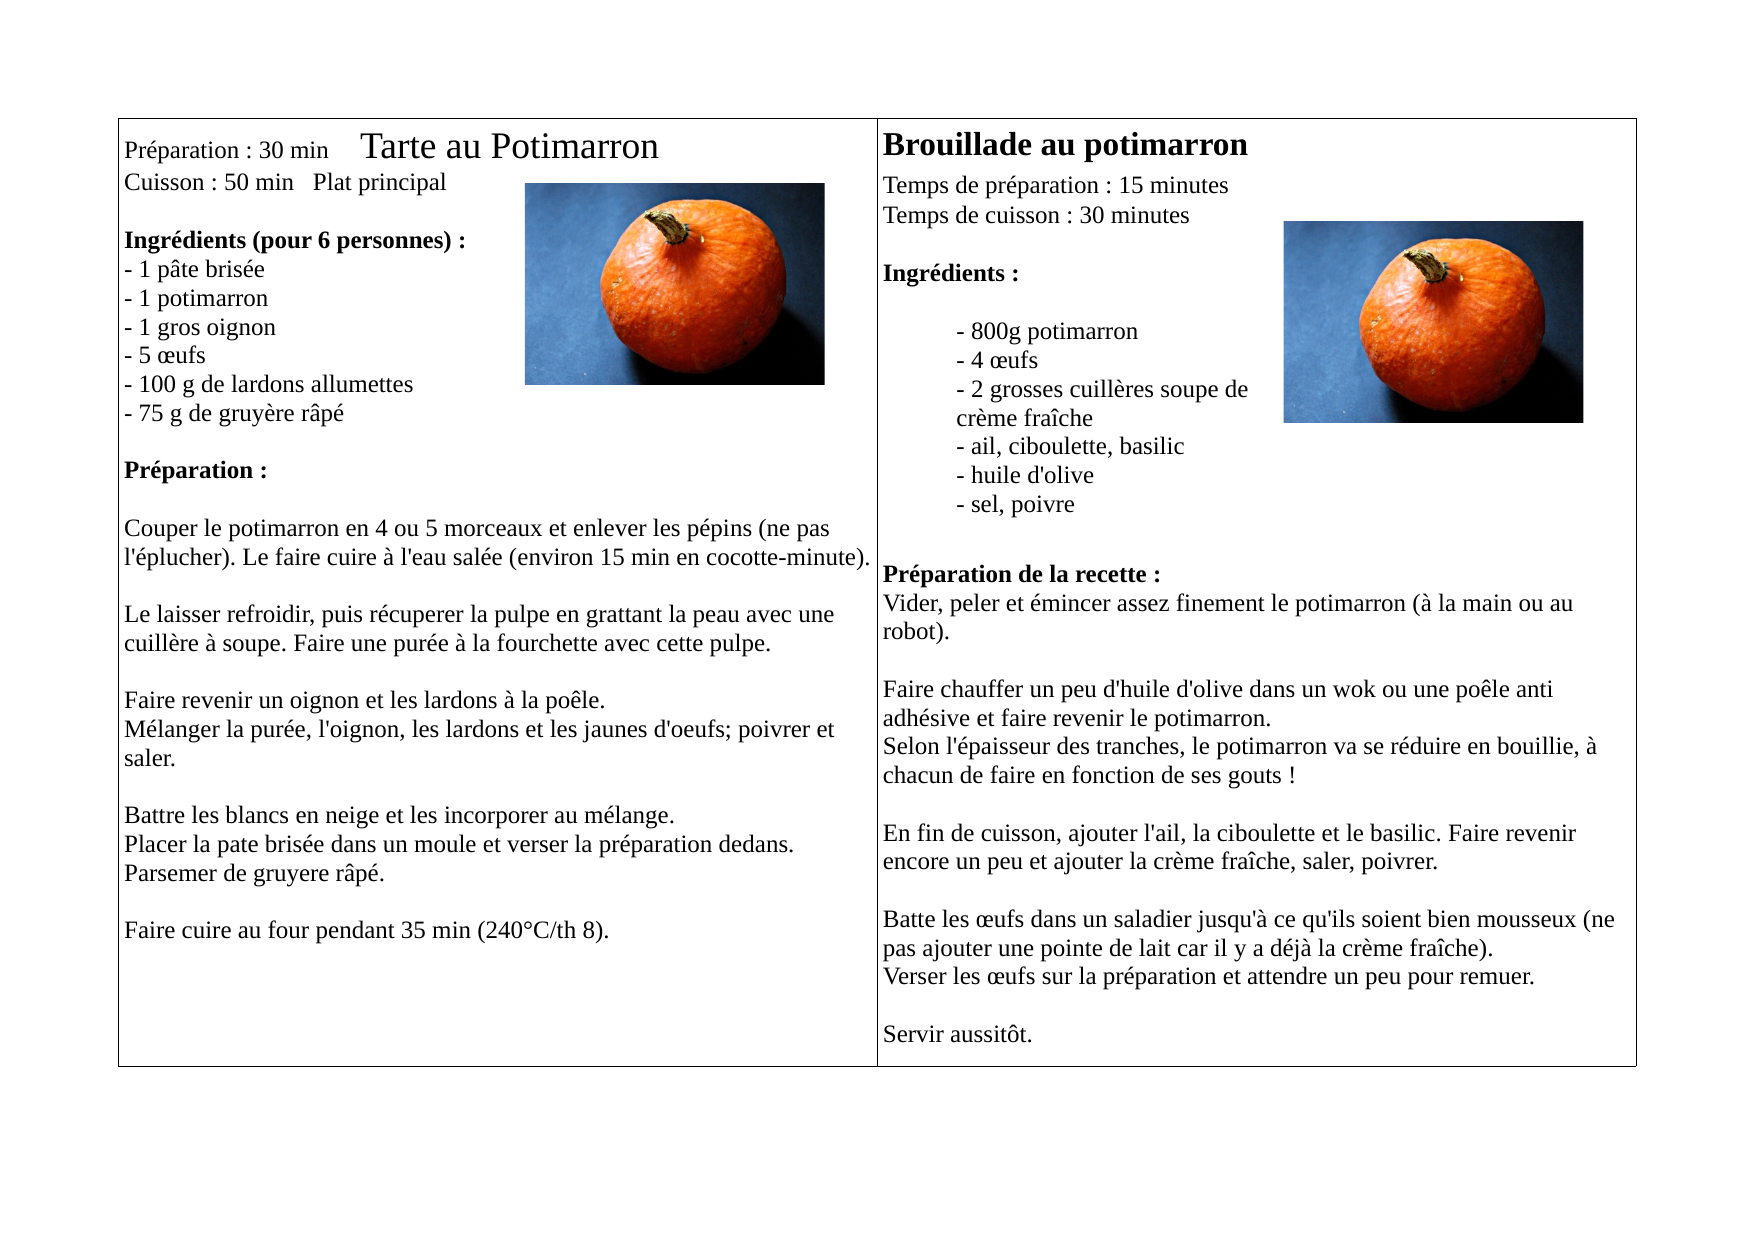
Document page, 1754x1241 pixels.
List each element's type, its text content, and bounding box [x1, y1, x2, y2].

table_header Préparation : 30 min Tarte au Potimarron Cuisson : 50 min Plat principal Ingrédients (pour 6 personnes) : - 1 pâte brisée - 1 potimarron - 1 gros oignon - 5 œufs - 100 g de lardons allumettes - 75 g de gruyère râpé Préparation : Couper le potimarron en 4 ou 5 morceaux et enlever les pépins (ne pas l'éplucher). Le faire cuire à l'eau salée (environ 15 min en cocotte-minute). Le laisser refroidir, puis récuperer la pulpe en grattant la peau avec une cuillère à soupe. Faire une purée à la fourchette avec cette pulpe. Faire revenir un oignon et les lardons à la poêle. Mélanger la purée, l'oignon, les lardons et les jaunes d'oeufs; poivrer et saler. Battre les blancs en neige et les incorporer au mélange. Placer la pate brisée dans un moule et verser la préparation dedans. Parsemer de gruyere râpé. Faire cuire au four pendant 35 min (240°C/th 8). [119, 119, 877, 384]
picture [524, 183, 825, 385]
table_header Préparation : 30 min Tarte au Potimarron Cuisson : 50 min Plat principal Ingrédients (pour 6 personnes) : - 1 pâte brisée - 1 potimarron - 1 gros oignon - 5 œufs - 100 g de lardons allumettes - 75 g de gruyère râpé Préparation : Couper le potimarron en 4 ou 5 morceaux et enlever les pépins (ne pas l'éplucher). Le faire cuire à l'eau salée (environ 15 min en cocotte-minute). Le laisser refroidir, puis récuperer la pulpe en grattant la peau avec une cuillère à soupe. Faire une purée à la fourchette avec cette pulpe. Faire revenir un oignon et les lardons à la poêle. Mélanger la purée, l'oignon, les lardons et les jaunes d'oeufs; poivrer et saler. Battre les blancs en neige et les incorporer au mélange. Placer la pate brisée dans un moule et verser la préparation dedans. Parsemer de gruyere râpé. Faire cuire au four pendant 35 min (240°C/th 8). [119, 385, 877, 1066]
table_header Brouillade au potimarron Temps de préparation : 15 minutes Temps de cuisson : 30 minutes Ingrédients : - 800g potimarron - 4 œufs - 2 grosses cuillères soupe de crème fraîche - ail, ciboulette, basilic - huile d'olive - sel, poivre Préparation de la recette : Vider, peler et émincer assez finement le potimarron (à la main ou au robot). Faire chauffer un peu d'huile d'olive dans un wok ou une poêle anti adhésive et faire revenir le potimarron. Selon l'épaisseur des tranches, le potimarron va se réduire en bouillie, à chacun de faire en fonction de ses gouts ! En fin de cuisson, ajouter l'ail, la ciboulette et le basilic. Faire revenir encore un peu et ajouter la crème fraîche, saler, poivrer. Batte les œufs dans un saladier jusqu'à ce qu'ils soient bien mousseux (ne pas ajouter une pointe de lait car il y a déjà la crème fraîche). Verser les œufs sur la préparation et attendre un peu pour remuer. Servir aussitôt. [878, 119, 1636, 1066]
picture [1283, 221, 1584, 423]
